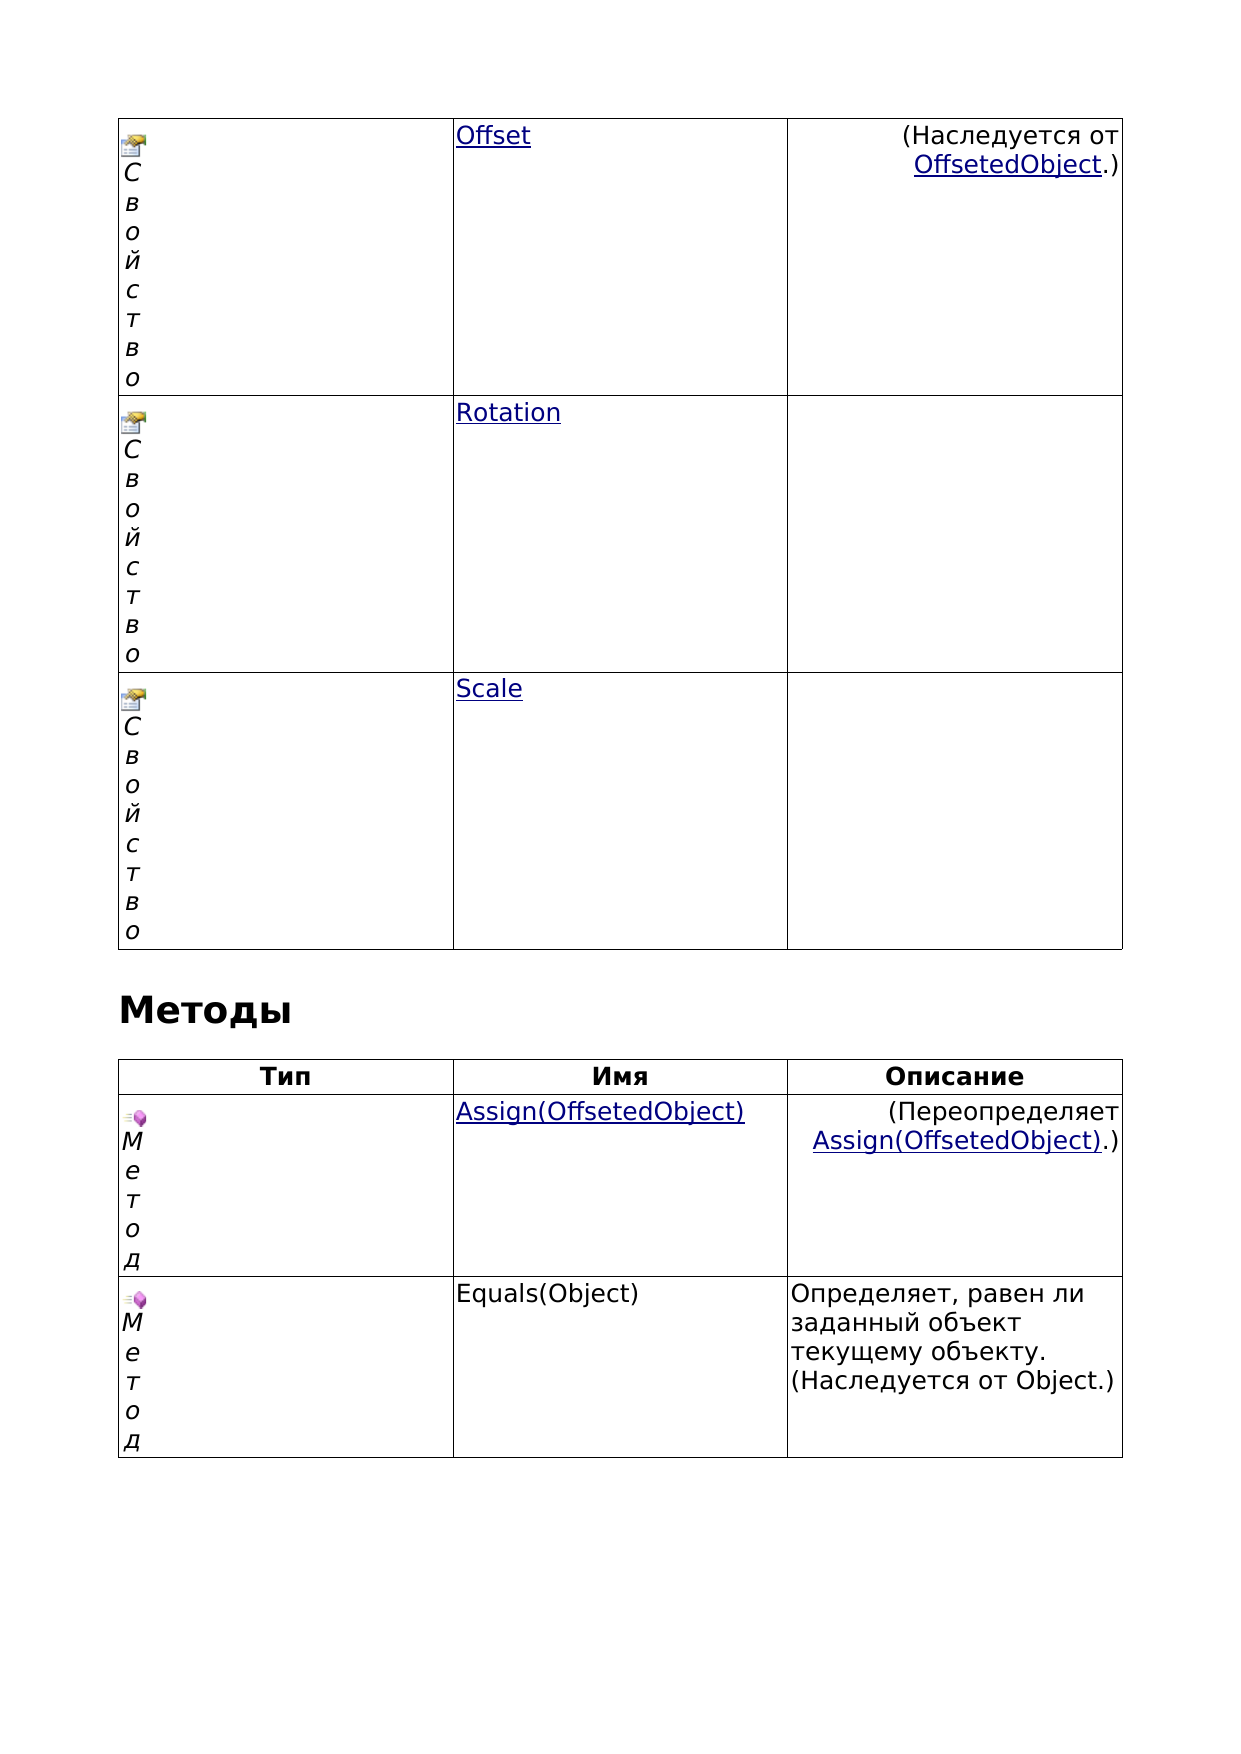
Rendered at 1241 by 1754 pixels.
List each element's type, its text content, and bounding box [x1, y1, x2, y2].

subtitle Методы [118, 988, 1122, 1032]
table_cell Equals(Object) [454, 1277, 787, 1457]
table_cell Rotation [454, 396, 787, 672]
table_cell (Наследуется от OffsetedObject.) [788, 119, 1122, 395]
picture [121, 1110, 147, 1127]
table_header Имя [454, 1060, 787, 1094]
table_cell Assign(OffsetedObject) [454, 1095, 787, 1276]
table_cell (Переопределяет Assign(OffsetedObject).) [788, 1095, 1122, 1276]
table_cell [119, 1095, 453, 1276]
table_cell [788, 396, 1122, 672]
picture [121, 410, 147, 436]
table_cell Определяет, равен ли заданный объект текущему объекту. (Наследуется от Object.) [788, 1277, 1122, 1457]
table_cell [119, 673, 453, 948]
table_cell [119, 396, 453, 672]
picture [121, 133, 147, 159]
table_cell [788, 673, 1122, 948]
table_header Тип [119, 1060, 453, 1094]
table_cell Scale [454, 673, 787, 948]
table_header Описание [788, 1060, 1122, 1094]
table_cell [119, 1277, 453, 1457]
table_cell [119, 119, 453, 395]
table_cell Offset [454, 119, 787, 395]
picture [121, 687, 147, 713]
picture [121, 1291, 147, 1309]
